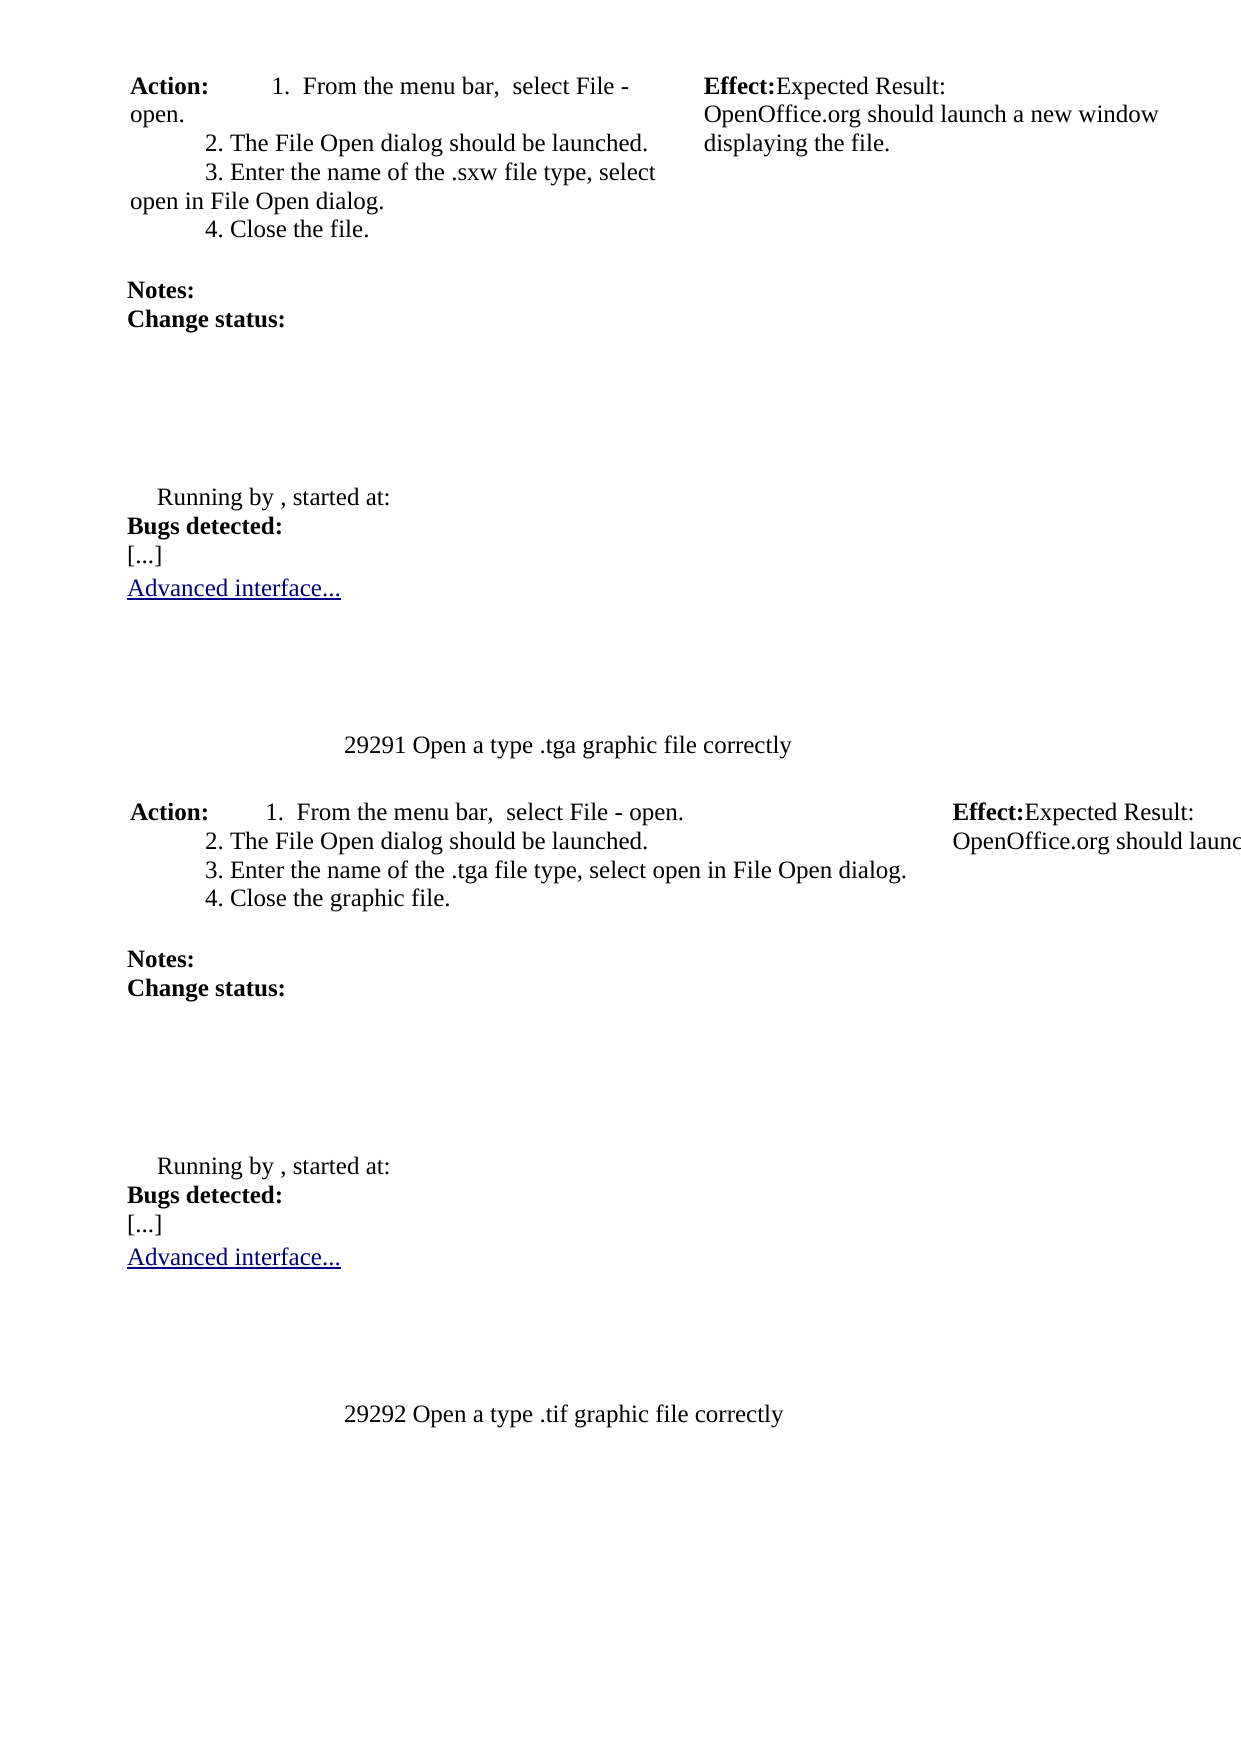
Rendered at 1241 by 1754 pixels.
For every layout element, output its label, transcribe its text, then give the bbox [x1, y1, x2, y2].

table_cell Notes: Change status: Running by , started at: Bugs detected: [...] Advanced interface... [124, 791, 1240, 1396]
table_header [689, 68, 701, 276]
table_header [938, 794, 949, 944]
table_header Effect:Expected Result: OpenOffice.org should launch a new window displaying the file. [701, 68, 1190, 276]
table_cell [124, 727, 234, 791]
table_cell Open a type .tif graphic file correctly [409, 1396, 1240, 1460]
table_header Effect:Expected Result: OpenOffice.org should launch a new window displaying the graphic file. [949, 794, 1240, 944]
table_header [127, 602, 164, 666]
table_cell [124, 1396, 234, 1460]
table_header [127, 1271, 164, 1335]
table_header [121, 62, 1240, 1463]
table_header Action: 1. From the menu bar, select File - open. 2. The File Open dialog should be launched. 3. Enter the name of the .tga file type, select open in File Open dialog. 4. Close the graphic file. [127, 794, 938, 944]
table_cell 29292 [234, 1396, 409, 1460]
table_header [118, 59, 1240, 1466]
table_cell Open a type .tga graphic file correctly [409, 727, 1240, 791]
table_cell Notes: Change status: Running by , started at: Bugs detected: [...] Advanced interface... [124, 65, 1240, 727]
table_header Action: 1. From the menu bar, select File - open. 2. The File Open dialog should be launched. 3. Enter the name of the .sxw file type, select open in File Open dialog. 4. Close the file. [127, 68, 689, 276]
table_cell 29291 [234, 727, 409, 791]
